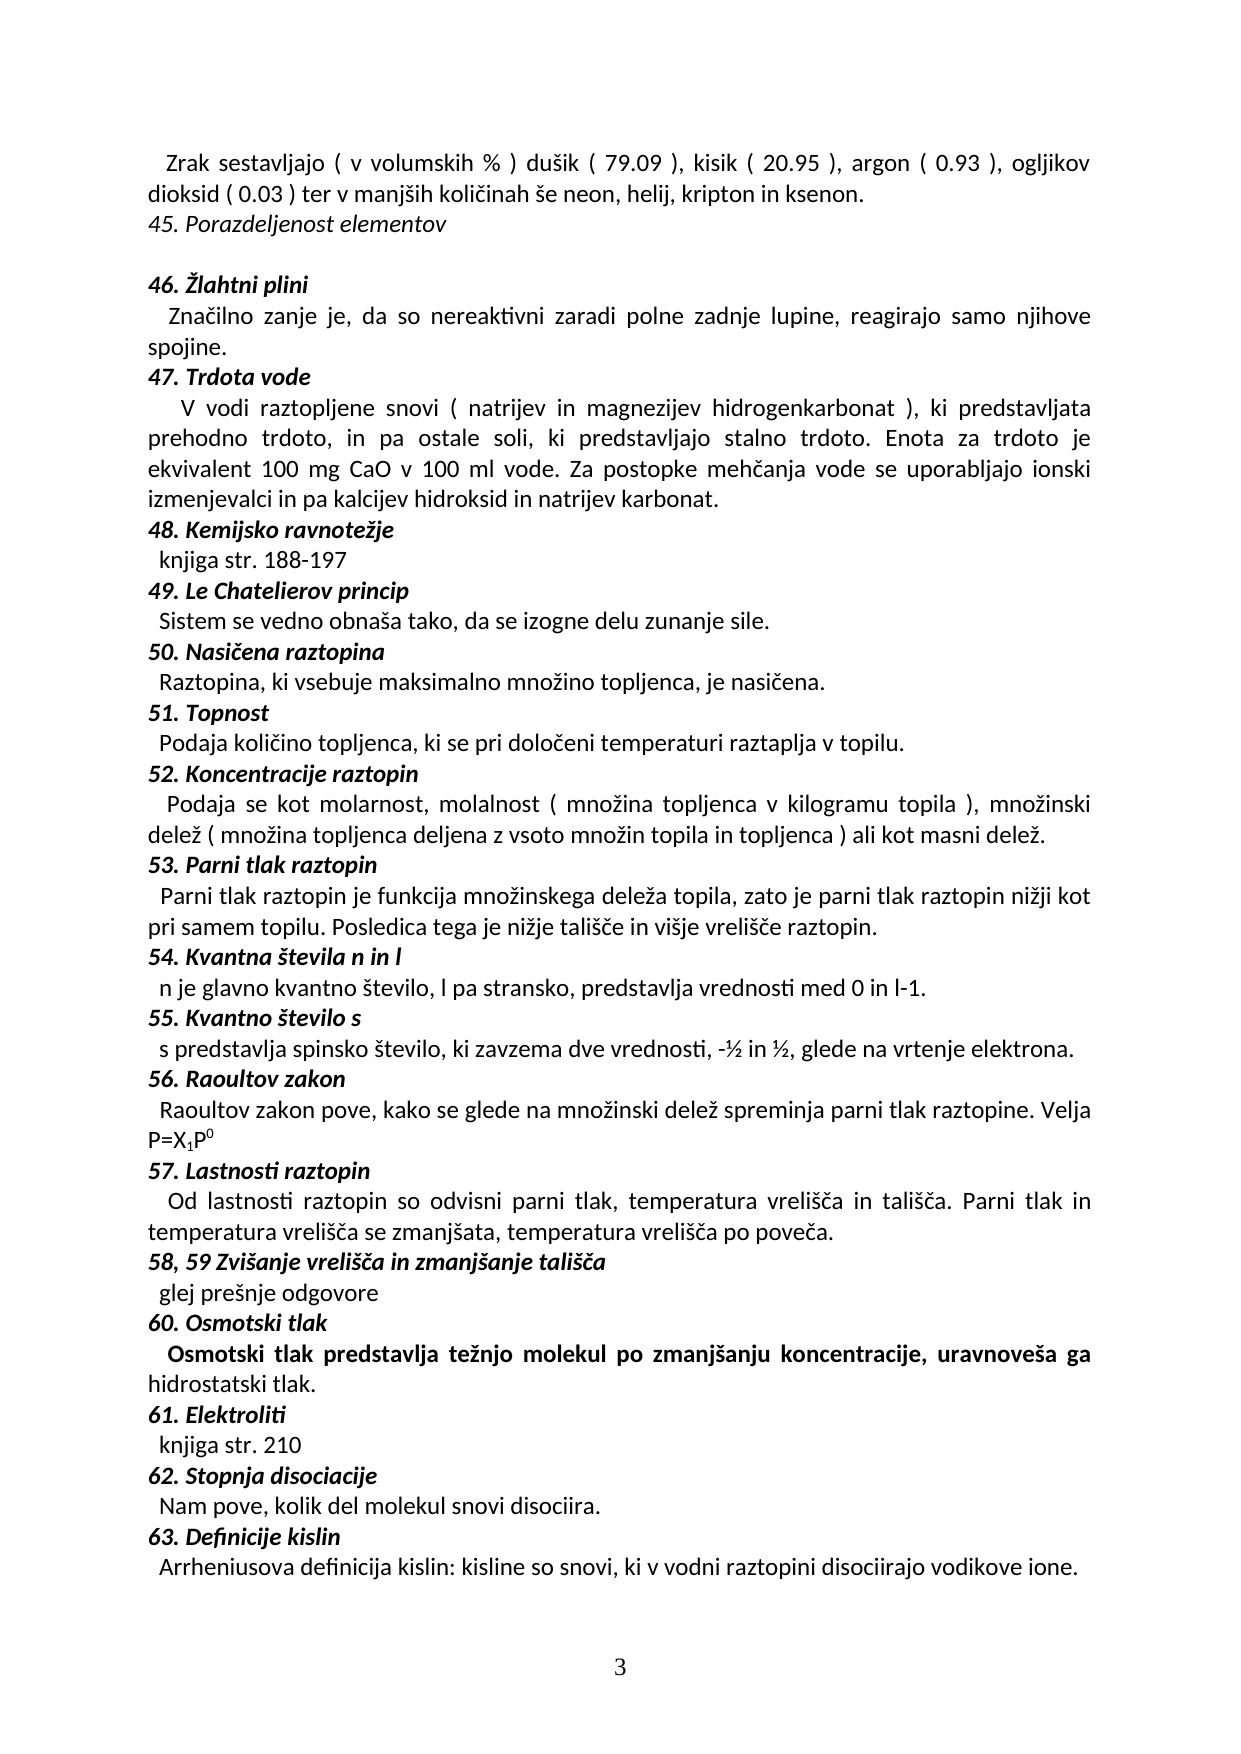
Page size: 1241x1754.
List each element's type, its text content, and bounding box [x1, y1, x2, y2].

text knjiga str. 210 [148, 1429, 1093, 1460]
text Raztopina, ki vsebuje maksimalno množino topljenca, je nasičena. [148, 666, 1093, 697]
text Osmotski tlak predstavlja težnjo molekul po zmanjšanju koncentracije, uravnoveša ga hidrostatski tlak. [148, 1338, 1093, 1399]
text Podaja količino topljenca, ki se pri določeni temperaturi raztaplja v topilu. [148, 727, 1093, 758]
text 57. Lastnosti raztopin [148, 1155, 1093, 1185]
text 49. Le Chatelierov princip [148, 575, 1093, 605]
text 55. Kvantno število s [148, 1002, 1093, 1033]
text 51. Topnost [148, 697, 1093, 727]
text Podaja se kot molarnost, molalnost ( množina topljenca v kilogramu topila ), množinski delež ( množina topljenca deljena z vsoto množin topila in topljenca ) ali kot masni delež. [148, 788, 1093, 849]
text 47. Trdota vode [148, 361, 1093, 392]
text Značilno zanje je, da so nereaktivni zaradi polne zadnje lupine, reagirajo samo njihove spojine. [148, 300, 1093, 361]
text 61. Elektroliti [148, 1399, 1093, 1429]
text 45. Porazdeljenost elementov [148, 209, 1093, 239]
text Raoultov zakon pove, kako se glede na množinski delež spreminja parni tlak raztopine. Velja P=X1P0 [148, 1094, 1093, 1155]
text glej prešnje odgovore [148, 1277, 1093, 1307]
text 46. Žlahtni plini [148, 270, 1093, 300]
text V vodi raztopljene snovi ( natrijev in magnezijev hidrogenkarbonat ), ki predstavljata prehodno trdoto, in pa ostale soli, ki predstavljajo stalno trdoto. Enota za trdoto je ekvivalent 100 mg CaO v 100 ml vode. Za postopke mehčanja vode se uporabljajo ionski izmenjevalci in pa kalcijev hidroksid in natrijev karbonat. [148, 392, 1093, 514]
text 63. Definicije kislin [148, 1521, 1093, 1552]
text 48. Kemijsko ravnotežje [148, 514, 1093, 544]
text 58, 59 Zvišanje vrelišča in zmanjšanje tališča [148, 1246, 1093, 1277]
text 53. Parni tlak raztopin [148, 849, 1093, 880]
text 54. Kvantna števila n in l [148, 941, 1093, 972]
text Nam pove, kolik del molekul snovi disociira. [148, 1491, 1093, 1521]
text 62. Stopnja disociacije [148, 1460, 1093, 1491]
text s predstavlja spinsko število, ki zavzema dve vrednosti, -½ in ½, glede na vrtenje elektrona. [148, 1033, 1093, 1063]
text 60. Osmotski tlak [148, 1307, 1093, 1338]
text knjiga str. 188-197 [148, 544, 1093, 575]
text n je glavno kvantno število, l pa stransko, predstavlja vrednosti med 0 in l-1. [148, 972, 1093, 1002]
text Zrak sestavljajo ( v volumskih % ) dušik ( 79.09 ), kisik ( 20.95 ), argon ( 0.93 ), ogljikov dioksid ( 0.03 ) ter v manjših količinah še neon, helij, kripton in ksenon. [148, 148, 1093, 209]
text Parni tlak raztopin je funkcija množinskega deleža topila, zato je parni tlak raztopin nižji kot pri samem topilu. Posledica tega je nižje tališče in višje vrelišče raztopin. [148, 880, 1093, 941]
text 52. Koncentracije raztopin [148, 758, 1093, 788]
text 56. Raoultov zakon [148, 1063, 1093, 1094]
text Od lastnosti raztopin so odvisni parni tlak, temperatura vrelišča in tališča. Parni tlak in temperatura vrelišča se zmanjšata, temperatura vrelišča po poveča. [148, 1185, 1093, 1246]
text 50. Nasičena raztopina [148, 636, 1093, 666]
text Arrheniusova definicija kislin: kisline so snovi, ki v vodni raztopini disociirajo vodikove ione. [148, 1552, 1093, 1582]
text Sistem se vedno obnaša tako, da se izogne delu zunanje sile. [148, 605, 1093, 636]
